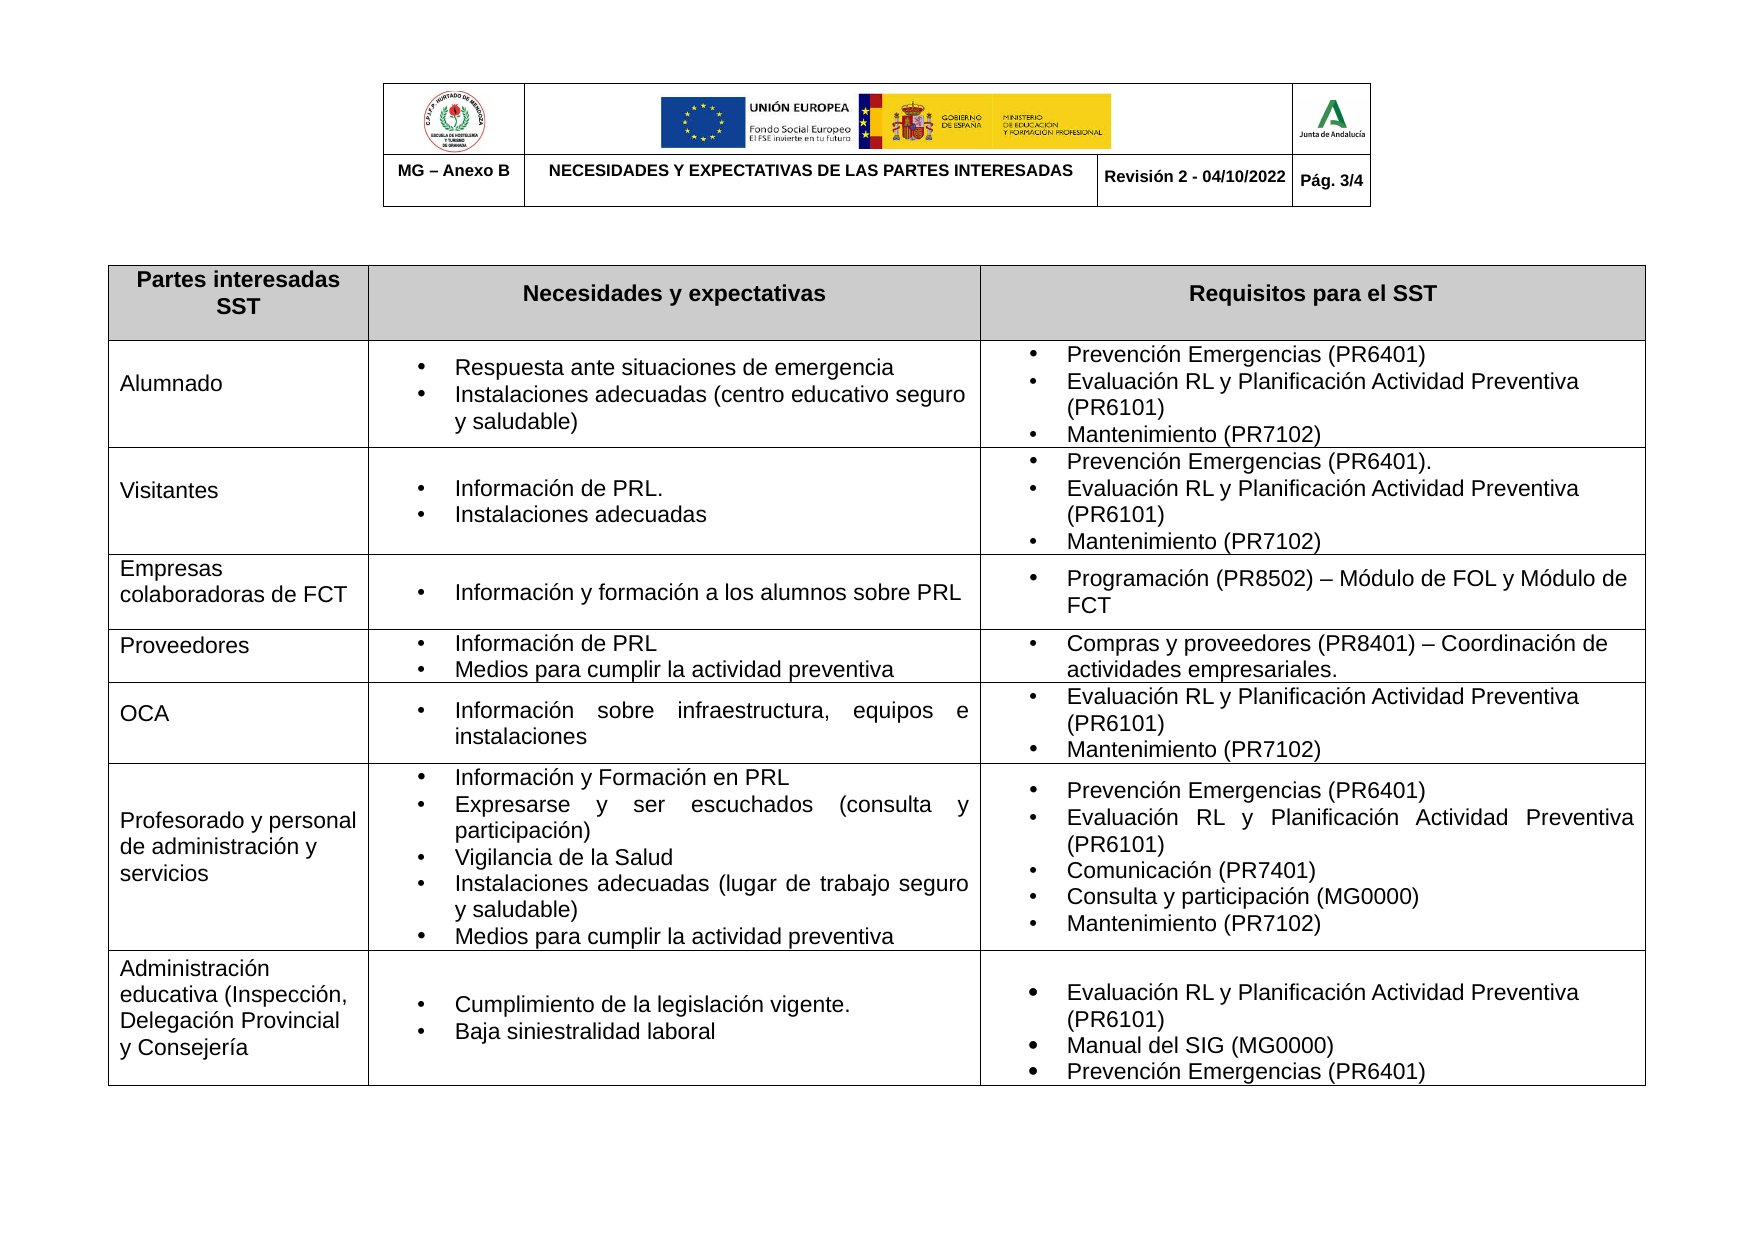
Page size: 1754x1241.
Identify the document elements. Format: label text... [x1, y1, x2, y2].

table_cell Alumnado [109, 341, 368, 447]
table_header Partes interesadas SST [109, 266, 368, 340]
table_cell Compras y proveedores (PR8401) – Coordinación de actividades empresariales. [981, 630, 1645, 682]
table_cell Cumplimiento de la legislación vigente. Baja siniestralidad laboral [369, 951, 980, 1085]
table_cell Programación (PR8502) – Módulo de FOL y Módulo de FCT [981, 555, 1645, 628]
table_cell Respuesta ante situaciones de emergencia Instalaciones adecuadas (centro educativo seguro y saludable) [369, 341, 980, 447]
table_cell OCA [109, 683, 368, 763]
picture [1298, 99, 1366, 138]
table_cell Prevención Emergencias (PR6401) Evaluación RL y Planificación Actividad Preventiva (PR6101) Comunicación (PR7401) Consulta y participación (MG0000) Mantenimiento (PR7102) [981, 764, 1645, 949]
table_cell Información sobre infraestructura, equipos e instalaciones [369, 683, 980, 763]
table_cell Información y formación a los alumnos sobre PRL [369, 555, 980, 628]
table_header Requisitos para el SST [981, 266, 1645, 340]
table_cell Empresas colaboradoras de FCT [109, 555, 368, 628]
table_cell Prevención Emergencias (PR6401) Evaluación RL y Planificación Actividad Preventiva (PR6101) Mantenimiento (PR7102) [981, 341, 1645, 447]
table_cell Información de PRL. Instalaciones adecuadas [369, 448, 980, 554]
table_cell Prevención Emergencias (PR6401). Evaluación RL y Planificación Actividad Preventiva (PR6101) Mantenimiento (PR7102) [981, 448, 1645, 554]
table_cell Información de PRL Medios para cumplir la actividad preventiva [369, 630, 980, 682]
table_header Necesidades y expectativas [369, 266, 980, 340]
picture [423, 91, 486, 153]
picture [657, 93, 1112, 149]
table_cell Profesorado y personal de administración y servicios [109, 764, 368, 949]
table_cell Administración educativa (Inspección, Delegación Provincial y Consejería [109, 951, 368, 1085]
table_cell Visitantes [109, 448, 368, 554]
table_cell Evaluación RL y Planificación Actividad Preventiva (PR6101) Mantenimiento (PR7102) [981, 683, 1645, 763]
table_cell Proveedores [109, 630, 368, 682]
table_cell Información y Formación en PRL Expresarse y ser escuchados (consulta y participación) Vigilancia de la Salud Instalaciones adecuadas (lugar de trabajo seguro y saludable) Medios para cumplir la actividad preventiva [369, 764, 980, 949]
table_cell Evaluación RL y Planificación Actividad Preventiva (PR6101) Manual del SIG (MG0000) Prevención Emergencias (PR6401) [981, 951, 1645, 1085]
